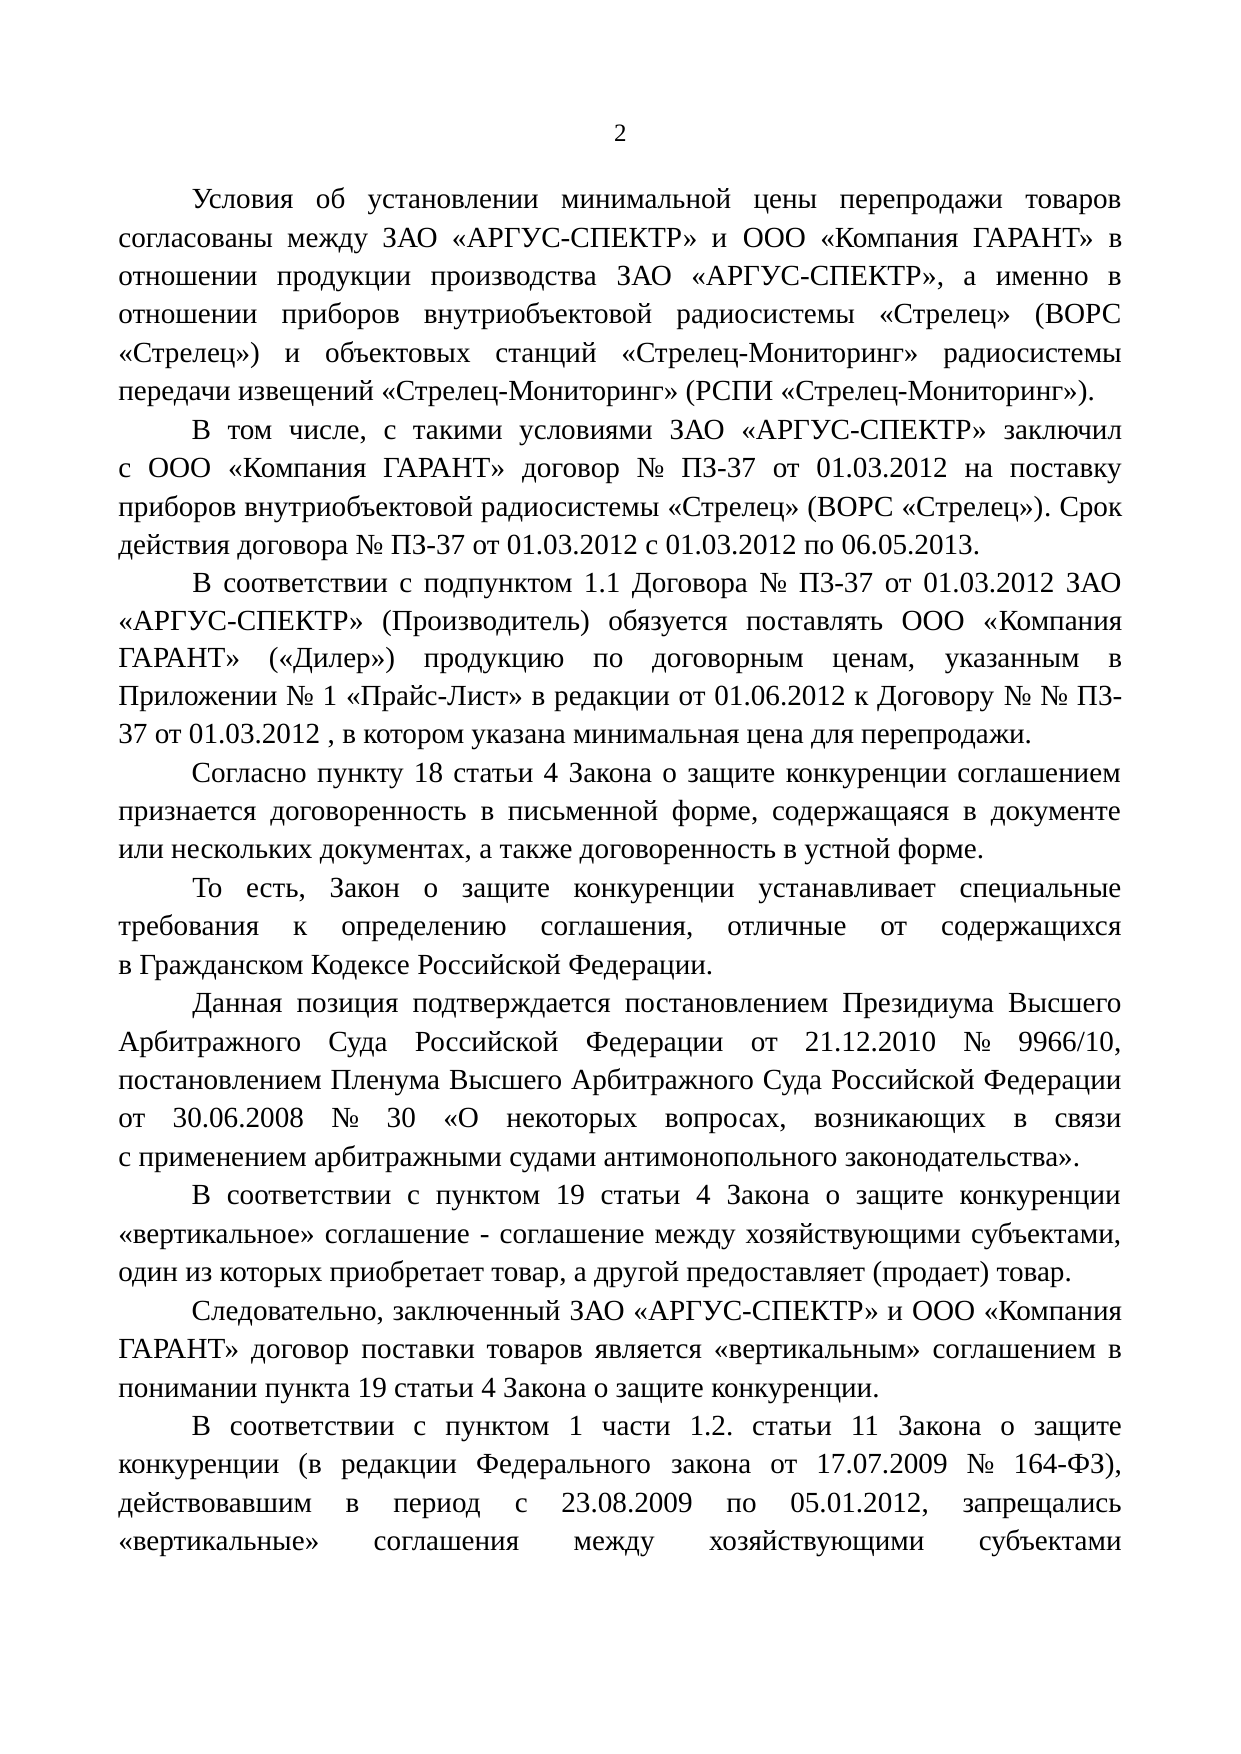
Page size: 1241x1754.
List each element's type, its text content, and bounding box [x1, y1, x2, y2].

text Согласно пункту 18 статьи 4 Закона о защите конкуренции соглашением признается договоренность в письменной форме, содержащаяся в документе или нескольких документах, а также договоренность в устной форме. [118, 750, 1122, 865]
text Условия об установлении минимальной цены перепродажи товаров согласованы между ЗАО «АРГУС-СПЕКТР» и ООО «Компания ГАРАНТ» в отношении продукции производства ЗАО «АРГУС-СПЕКТР», а именно в отношении приборов внутриобъектовой радиосистемы «Стрелец» (ВОРС «Стрелец») и объектовых станций «Стрелец-Мониторинг» радиосистемы передачи извещений «Стрелец-Мониторинг» (РСПИ «Стрелец-Мониторинг»). [118, 176, 1122, 407]
text Данная позиция подтверждается постановлением Президиума Высшего Арбитражного Суда Российской Федерации от 21.12.2010 № 9966/10, постановлением Пленума Высшего Арбитражного Суда Российской Федерации от 30.06.2008 № 30 «О некоторых вопросах, возникающих в связи с применением арбитражными судами антимонопольного законодательства». [118, 980, 1122, 1173]
text В соответствии с подпунктом 1.1 Договора № П3-37 от 01.03.2012 ЗАО «АРГУС-СПЕКТР» (Производитель) обязуется поставлять ООО «Компания ГАРАНТ» («Дилер») продукцию по договорным ценам, указанным в Приложении № 1 «Прайс-Лист» в редакции от 01.06.2012 к Договору № № П3-37 от 01.03.2012 , в котором указана минимальная цена для перепродажи. [118, 561, 1122, 750]
text В соответствии с пунктом 1 части 1.2. статьи 11 Закона о защите конкуренции (в редакции Федерального закона от 17.07.2009 № 164-ФЗ), действовавшим в период с 23.08.2009 по 05.01.2012, запрещались «вертикальные» соглашения между хозяйствующими субъектами [118, 1403, 1122, 1557]
text В соответствии с пунктом 19 статьи 4 Закона о защите конкуренции «вертикальное» соглашение - соглашение между хозяйствующими субъектами, один из которых приобретает товар, а другой предоставляет (продает) товар. [118, 1173, 1122, 1288]
text Следовательно, заключенный ЗАО «АРГУС-СПЕКТР» и ООО «Компания ГАРАНТ» договор поставки товаров является «вертикальным» соглашением в понимании пункта 19 статьи 4 Закона о защите конкуренции. [118, 1288, 1122, 1403]
text В том числе, с такими условиями ЗАО «АРГУС-СПЕКТР» заключил с ООО «Компания ГАРАНТ» договор № ПЗ-37 от 01.03.2012 на поставку приборов внутриобъектовой радиосистемы «Стрелец» (ВОРС «Стрелец»). Срок действия договора № ПЗ-37 от 01.03.2012 с 01.03.2012 по 06.05.2013. [118, 407, 1122, 561]
text То есть, Закон о защите конкуренции устанавливает специальные требования к определению соглашения, отличные от содержащихся в Гражданском Кодексе Российской Федерации. [118, 865, 1122, 980]
